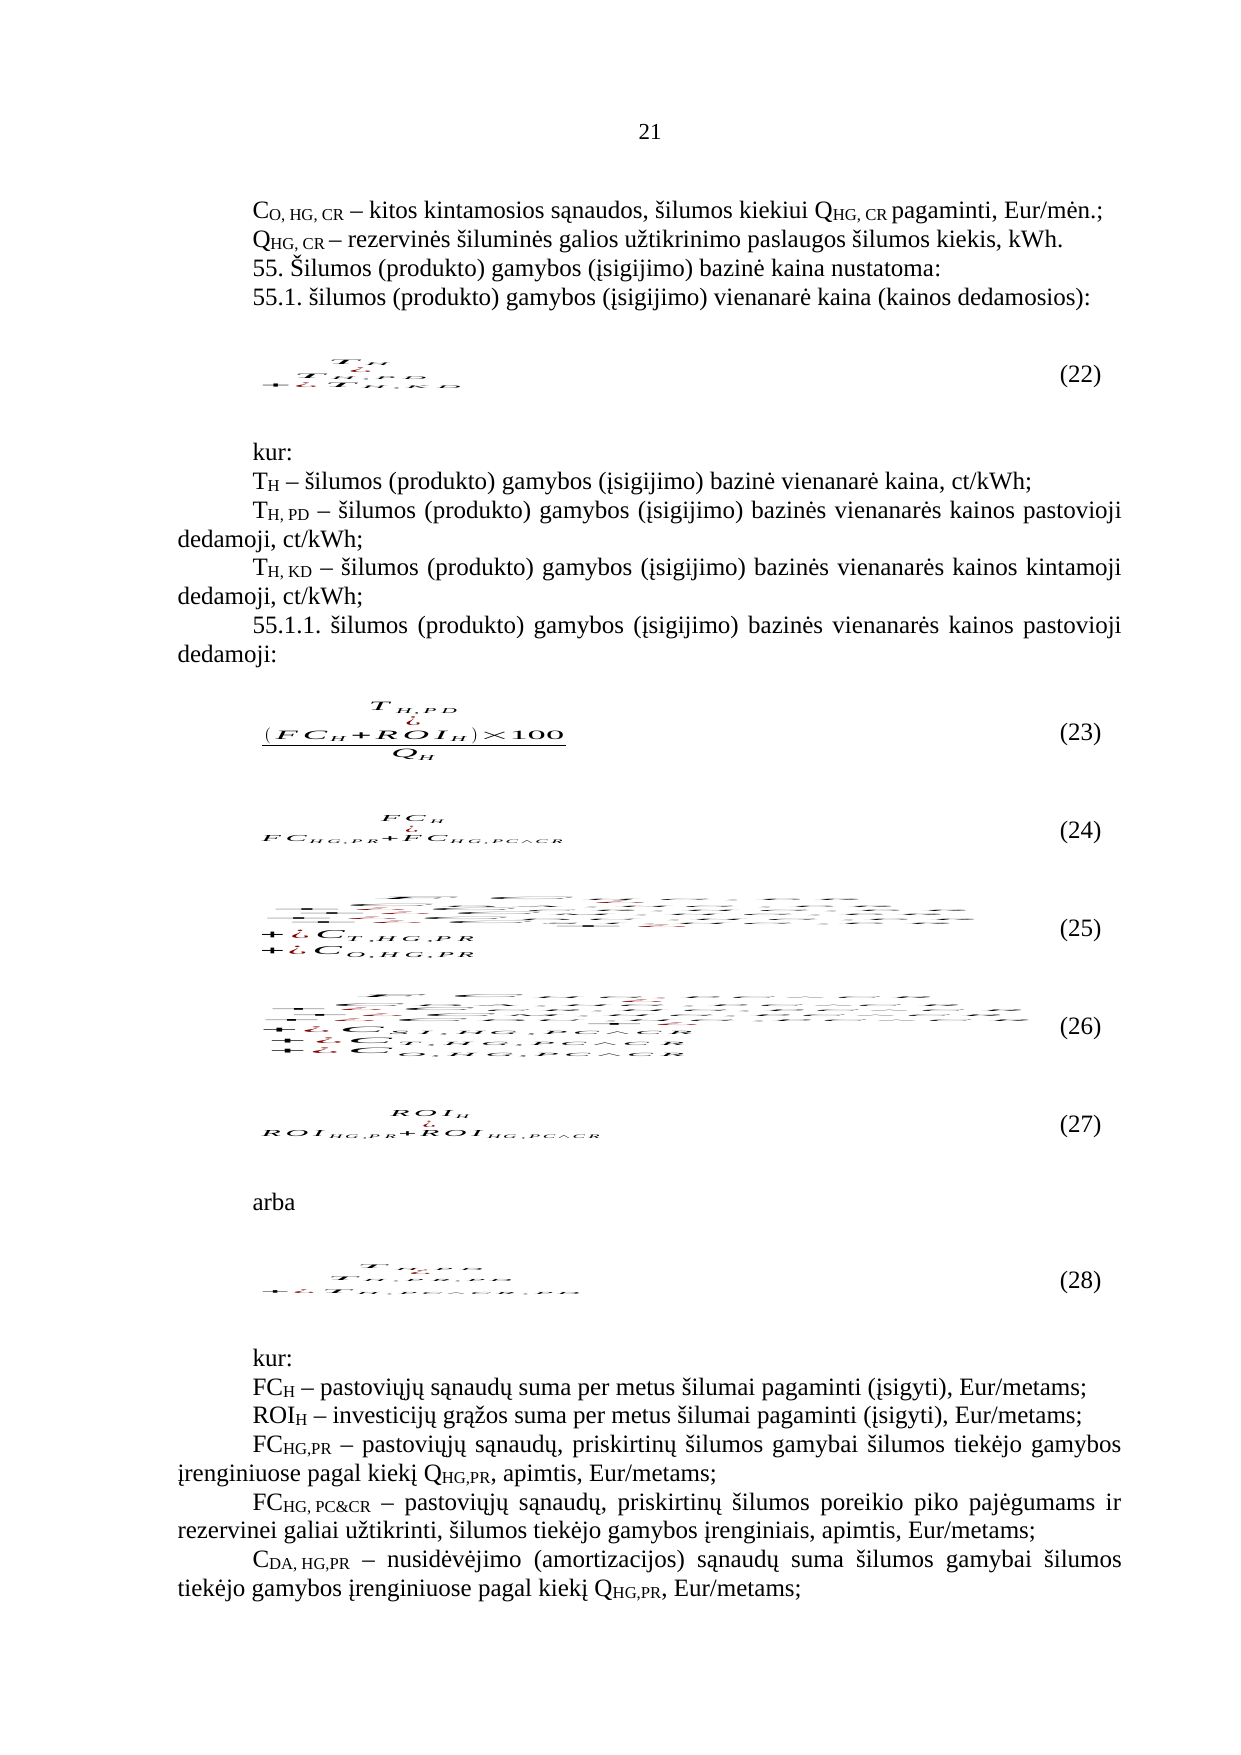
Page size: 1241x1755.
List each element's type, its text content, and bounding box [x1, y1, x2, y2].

text kur: [177, 437, 1122, 466]
table_header [177, 696, 248, 766]
table_header [177, 991, 248, 1060]
table_header (28) [1039, 1245, 1122, 1314]
text ROIH – investicijų grąžos suma per metus šilumai pagaminti (įsigyti), Eur/metams; [177, 1401, 1122, 1429]
table_header [177, 893, 248, 962]
table_header (25) [1039, 893, 1122, 962]
text 55.1. šilumos (produkto) gamybos (įsigijimo) vienanarė kaina (kainos dedamosios): [177, 282, 1122, 311]
text CDA, HG,PR – nusidėvėjimo (amortizacijos) sąnaudų suma šilumos gamybai šilumos tiekėjo gamybos įrenginiuose pagal kiekį QHG,PR, Eur/metams; [177, 1544, 1122, 1602]
text CO, HG, CR – kitos kintamosios sąnaudos, šilumos kiekiui QHG, CR pagaminti, Eur/mėn.; [177, 196, 1122, 224]
table_header [249, 1245, 1038, 1314]
table_header (24) [1039, 795, 1122, 864]
text kur: [177, 1343, 1122, 1372]
table_header (22) [1039, 339, 1122, 409]
table_header [249, 339, 1038, 409]
table_header [249, 893, 1038, 962]
text arba [177, 1187, 1122, 1216]
text 55.1.1. šilumos (produkto) gamybos (įsigijimo) bazinės vienanarės kainos pastovioji dedamoji: [177, 610, 1122, 667]
table_header [177, 339, 248, 409]
text TH, KD – šilumos (produkto) gamybos (įsigijimo) bazinės vienanarės kainos kintamoji dedamoji, ct/kWh; [177, 552, 1122, 610]
text FCHG, PC&CR – pastoviųjų sąnaudų, priskirtinų šilumos poreikio piko pajėgumams ir rezervinei galiai užtikrinti, šilumos tiekėjo gamybos įrenginiais, apimtis, Eur/metams; [177, 1487, 1122, 1544]
text FCHG,PR – pastoviųjų sąnaudų, priskirtinų šilumos gamybai šilumos tiekėjo gamybos įrenginiuose pagal kiekį QHG,PR, apimtis, Eur/metams; [177, 1429, 1122, 1487]
text TH – šilumos (produkto) gamybos (įsigijimo) bazinė vienanarė kaina, ct/kWh; [177, 466, 1122, 495]
table_header [249, 696, 1038, 766]
table_header [249, 1089, 1038, 1159]
table_header [177, 795, 248, 864]
table_header [249, 991, 1038, 1060]
text QHG, CR – rezervinės šiluminės galios užtikrinimo paslaugos šilumos kiekis, kWh. [177, 224, 1122, 253]
table_header (27) [1039, 1089, 1122, 1159]
text FCH – pastoviųjų sąnaudų suma per metus šilumai pagaminti (įsigyti), Eur/metams; [177, 1372, 1122, 1401]
table_header [177, 1245, 248, 1314]
table_header [249, 795, 1038, 864]
text 55. Šilumos (produkto) gamybos (įsigijimo) bazinė kaina nustatoma: [177, 253, 1122, 282]
table_header (26) [1039, 991, 1122, 1060]
text TH, PD – šilumos (produkto) gamybos (įsigijimo) bazinės vienanarės kainos pastovioji dedamoji, ct/kWh; [177, 495, 1122, 552]
table_header [177, 1089, 248, 1159]
table_header (23) [1039, 696, 1122, 766]
